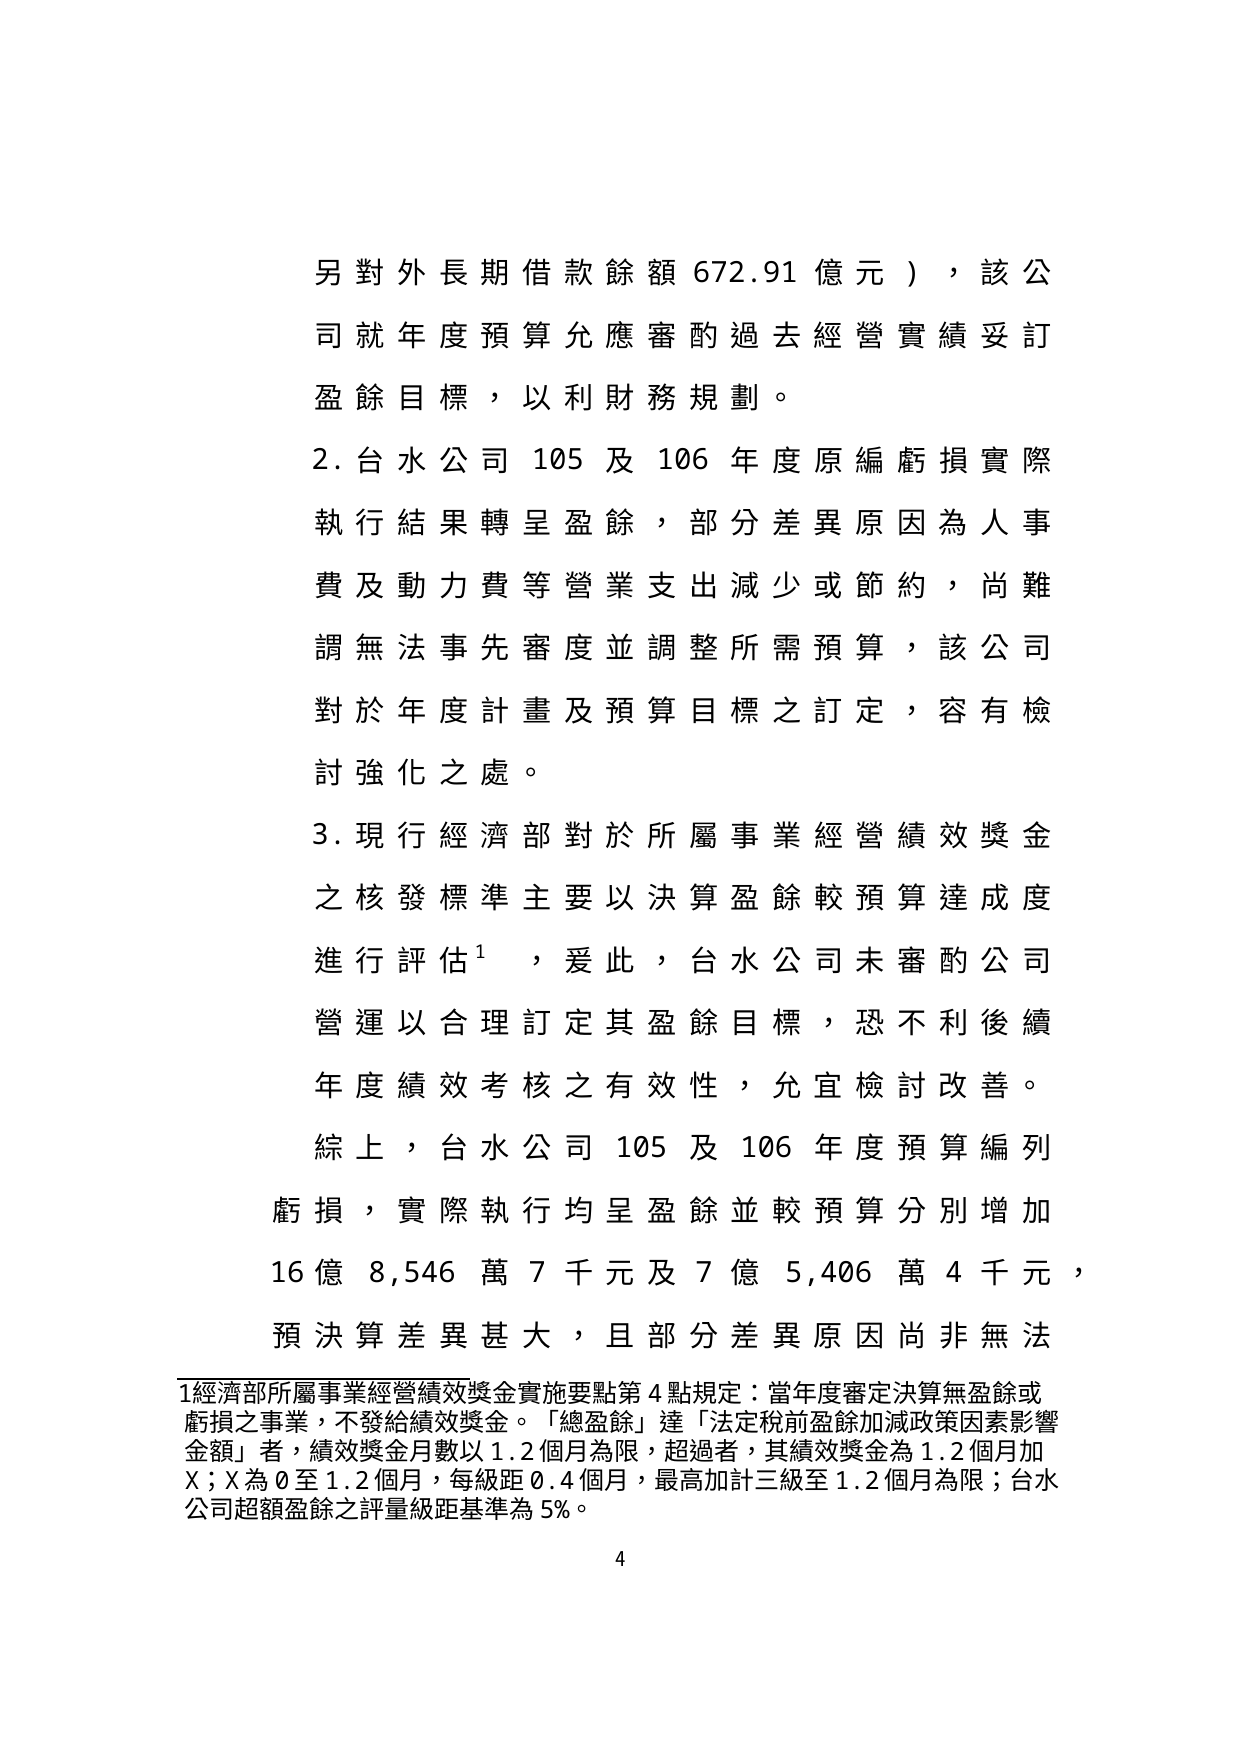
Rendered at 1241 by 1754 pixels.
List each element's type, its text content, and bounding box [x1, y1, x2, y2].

text 3.現行經濟部對於所屬事業經營績效獎金之核發標準主要以決算盈餘較預算達成度進行評估，爰此，台水公司未審酌公司營運以合理訂定其盈餘目標，恐不利後續年度績效考核之有效性，允宜檢討改善。 [271, 792, 1058, 1104]
text 經濟部所屬事業經營績效獎金實施要點第4點規定：當年度審定決算無盈餘或虧損之事業，不發給績效獎金。「總盈餘」達「法定稅前盈餘加減政策因素影響金額」者，績效獎金月數以1.2個月為限，超過者，其績效獎金為1.2個月加X；X為0至1.2個月，每級距0.4個月，最高加計三級至1.2個月為限；台水公司超額盈餘之評量級距基準為5%。 [177, 1379, 1063, 1525]
text 另對外長期借款餘額672.91億元)，該公司就年度預算允應審酌過去經營實績妥訂盈餘目標，以利財務規劃。 [271, 229, 1058, 417]
text 2.台水公司105及106年度原編虧損實際執行結果轉呈盈餘，部分差異原因為人事費及動力費等營業支出減少或節約，尚難謂無法事先審度並調整所需預算，該公司對於年度計畫及預算目標之訂定，容有檢討強化之處。 [271, 417, 1058, 792]
text 綜上，台水公司105及106年度預算編列虧損，實際執行均呈盈餘並較預算分別增加16億8,546萬7千元及7億5,406萬4千元，預決算差異甚大，且部分差異原因尚非無法事先審度評估者，該公司對於預算目標之訂定未盡周延詳實，允宜檢討改進，落實業務計畫與預算之結合，並維年度經營績效考核之有效性。 [242, 1104, 1058, 1354]
